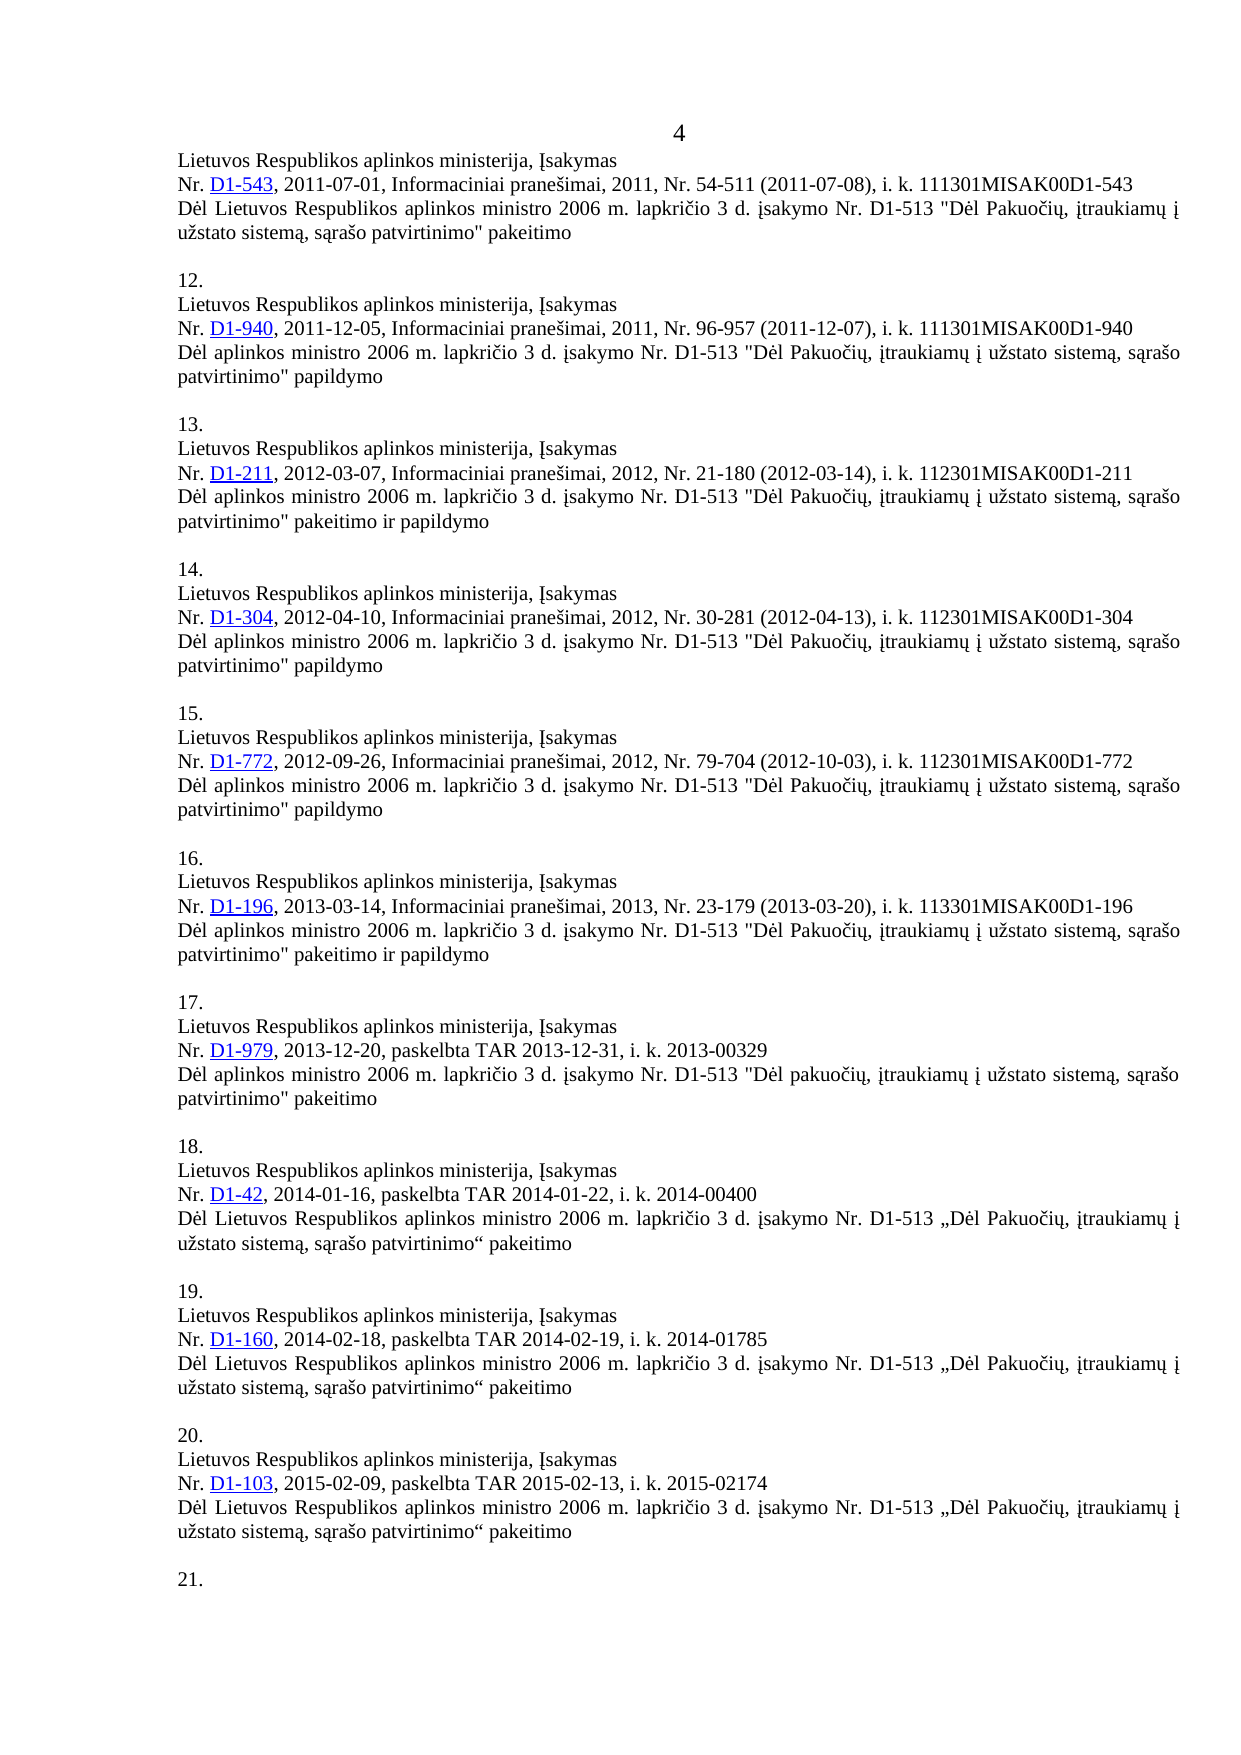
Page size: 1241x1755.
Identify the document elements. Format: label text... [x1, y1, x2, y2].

text Dėl aplinkos ministro 2006 m. lapkričio 3 d. įsakymo Nr. D1-513 "Dėl Pakuočių, įtraukiamų į užstato sistemą, sąrašo patvirtinimo" papildymo [177, 340, 1181, 388]
text 15. [177, 701, 1181, 725]
text 19. [177, 1278, 1181, 1303]
text 18. [177, 1134, 1181, 1158]
text Lietuvos Respublikos aplinkos ministerija, Įsakymas [177, 1303, 1181, 1327]
text Nr. D1-772, 2012-09-26, Informaciniai pranešimai, 2012, Nr. 79-704 (2012-10-03), i. k. 112301MISAK00D1-772 [177, 749, 1181, 773]
text Nr. D1-304, 2012-04-10, Informaciniai pranešimai, 2012, Nr. 30-281 (2012-04-13), i. k. 112301MISAK00D1-304 [177, 605, 1181, 629]
text Nr. D1-979, 2013-12-20, paskelbta TAR 2013-12-31, i. k. 2013-00329 [177, 1038, 1181, 1062]
text Dėl Lietuvos Respublikos aplinkos ministro 2006 m. lapkričio 3 d. įsakymo Nr. D1-513 "Dėl Pakuočių, įtraukiamų į užstato sistemą, sąrašo patvirtinimo" pakeitimo [177, 196, 1181, 244]
text 16. [177, 845, 1181, 869]
text Nr. D1-42, 2014-01-16, paskelbta TAR 2014-01-22, i. k. 2014-00400 [177, 1182, 1181, 1206]
text Lietuvos Respublikos aplinkos ministerija, Įsakymas [177, 292, 1181, 316]
text Nr. D1-160, 2014-02-18, paskelbta TAR 2014-02-19, i. k. 2014-01785 [177, 1327, 1181, 1351]
text Dėl Lietuvos Respublikos aplinkos ministro 2006 m. lapkričio 3 d. įsakymo Nr. D1-513 „Dėl Pakuočių, įtraukiamų į užstato sistemą, sąrašo patvirtinimo“ pakeitimo [177, 1351, 1181, 1399]
text Lietuvos Respublikos aplinkos ministerija, Įsakymas [177, 148, 1181, 172]
text Dėl aplinkos ministro 2006 m. lapkričio 3 d. įsakymo Nr. D1-513 "Dėl Pakuočių, įtraukiamų į užstato sistemą, sąrašo patvirtinimo" papildymo [177, 773, 1181, 821]
text Lietuvos Respublikos aplinkos ministerija, Įsakymas [177, 1447, 1181, 1471]
text 12. [177, 268, 1181, 292]
text Lietuvos Respublikos aplinkos ministerija, Įsakymas [177, 725, 1181, 749]
text Nr. D1-103, 2015-02-09, paskelbta TAR 2015-02-13, i. k. 2015-02174 [177, 1471, 1181, 1495]
text Dėl aplinkos ministro 2006 m. lapkričio 3 d. įsakymo Nr. D1-513 "Dėl Pakuočių, įtraukiamų į užstato sistemą, sąrašo patvirtinimo" papildymo [177, 629, 1181, 677]
text Nr. D1-940, 2011-12-05, Informaciniai pranešimai, 2011, Nr. 96-957 (2011-12-07), i. k. 111301MISAK00D1-940 [177, 316, 1181, 340]
text Nr. D1-196, 2013-03-14, Informaciniai pranešimai, 2013, Nr. 23-179 (2013-03-20), i. k. 113301MISAK00D1-196 [177, 893, 1181, 918]
text 14. [177, 557, 1181, 581]
text Dėl aplinkos ministro 2006 m. lapkričio 3 d. įsakymo Nr. D1-513 "Dėl Pakuočių, įtraukiamų į užstato sistemą, sąrašo patvirtinimo" pakeitimo ir papildymo [177, 918, 1181, 966]
text 20. [177, 1423, 1181, 1447]
text Dėl Lietuvos Respublikos aplinkos ministro 2006 m. lapkričio 3 d. įsakymo Nr. D1-513 „Dėl Pakuočių, įtraukiamų į užstato sistemą, sąrašo patvirtinimo“ pakeitimo [177, 1495, 1181, 1543]
text 21. [177, 1567, 1181, 1591]
text Dėl Lietuvos Respublikos aplinkos ministro 2006 m. lapkričio 3 d. įsakymo Nr. D1-513 „Dėl Pakuočių, įtraukiamų į užstato sistemą, sąrašo patvirtinimo“ pakeitimo [177, 1206, 1181, 1254]
text 17. [177, 990, 1181, 1014]
text Lietuvos Respublikos aplinkos ministerija, Įsakymas [177, 1014, 1181, 1038]
text Lietuvos Respublikos aplinkos ministerija, Įsakymas [177, 436, 1181, 460]
text Lietuvos Respublikos aplinkos ministerija, Įsakymas [177, 581, 1181, 605]
text 13. [177, 412, 1181, 436]
text Dėl aplinkos ministro 2006 m. lapkričio 3 d. įsakymo Nr. D1-513 "Dėl Pakuočių, įtraukiamų į užstato sistemą, sąrašo patvirtinimo" pakeitimo ir papildymo [177, 484, 1181, 533]
text Dėl aplinkos ministro 2006 m. lapkričio 3 d. įsakymo Nr. D1-513 "Dėl pakuočių, įtraukiamų į užstato sistemą, sąrašo patvirtinimo" pakeitimo [177, 1062, 1181, 1110]
text Lietuvos Respublikos aplinkos ministerija, Įsakymas [177, 1158, 1181, 1182]
text Nr. D1-543, 2011-07-01, Informaciniai pranešimai, 2011, Nr. 54-511 (2011-07-08), i. k. 111301MISAK00D1-543 [177, 172, 1181, 196]
text Nr. D1-211, 2012-03-07, Informaciniai pranešimai, 2012, Nr. 21-180 (2012-03-14), i. k. 112301MISAK00D1-211 [177, 460, 1181, 484]
text Lietuvos Respublikos aplinkos ministerija, Įsakymas [177, 869, 1181, 893]
